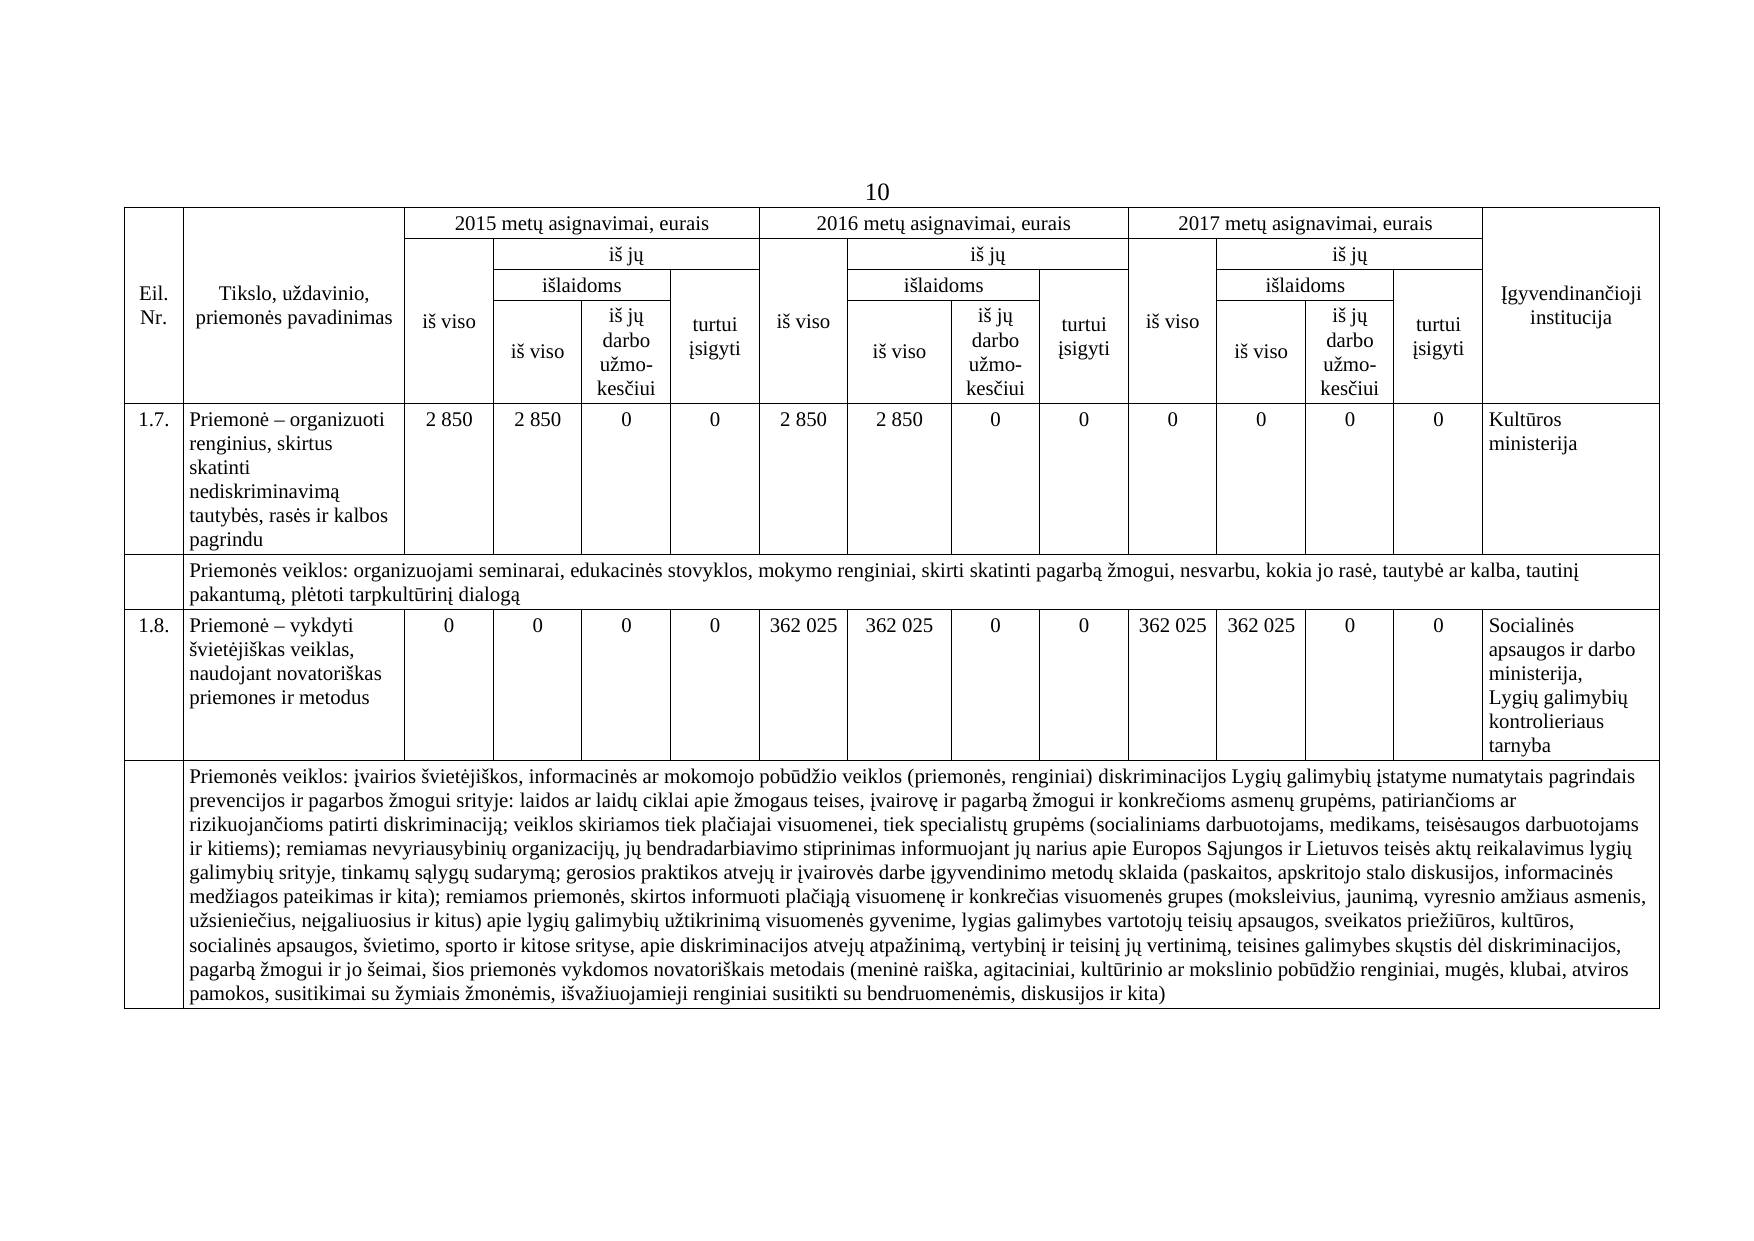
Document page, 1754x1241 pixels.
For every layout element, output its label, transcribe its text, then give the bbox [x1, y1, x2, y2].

table_cell turtui įsigyti [671, 270, 759, 403]
table_header Įgyvendinančioji institucija [1483, 208, 1659, 403]
table_cell iš jų [848, 239, 1128, 268]
table_cell iš jų darbo užmo-kesčiui [1306, 301, 1393, 403]
table_cell 0 [405, 610, 493, 760]
table_cell 362 025 [1129, 610, 1216, 760]
table_cell iš viso [760, 239, 847, 403]
table_cell 2 850 [494, 404, 581, 554]
table_cell iš viso [1129, 239, 1216, 403]
table_cell iš viso [848, 301, 951, 403]
table_cell 0 [1306, 610, 1393, 760]
table_cell 362 025 [760, 610, 847, 760]
table_cell 0 [494, 610, 581, 760]
table_cell turtui įsigyti [1040, 270, 1128, 403]
table_cell Priemonė – organizuoti renginius, skirtus skatinti nediskriminavimą tautybės, rasės ir kalbos pagrindu [184, 404, 404, 554]
table_header 2015 metų asignavimai, eurais [405, 208, 759, 238]
table_cell [125, 555, 183, 609]
table_cell Socialinės apsaugos ir darbo ministerija, Lygių galimybių kontrolieriaus tarnyba [1483, 610, 1659, 760]
table_cell 0 [1394, 404, 1482, 554]
table_cell 362 025 [848, 610, 951, 760]
table_cell iš jų [494, 239, 759, 268]
table_cell 0 [1040, 610, 1128, 760]
table_cell iš viso [494, 301, 581, 403]
table_header Tikslo, uždavinio, priemonės pavadinimas [184, 208, 404, 403]
table_cell Priemonės veiklos: organizuojami seminarai, edukacinės stovyklos, mokymo renginiai, skirti skatinti pagarbą žmogui, nesvarbu, kokia jo rasė, tautybė ar kalba, tautinį pakantumą, plėtoti tarpkultūrinį dialogą [184, 555, 1659, 609]
table_cell 0 [1217, 404, 1305, 554]
table_cell 0 [952, 404, 1039, 554]
table_cell 0 [671, 404, 759, 554]
table_cell iš jų darbo užmo-kesčiui [582, 301, 670, 403]
table_cell 0 [582, 404, 670, 554]
table_cell 1.8. [125, 610, 183, 760]
table_cell 2 850 [405, 404, 493, 554]
table_cell 0 [1040, 404, 1128, 554]
table_cell iš jų darbo užmo-kesčiui [952, 301, 1039, 403]
table_cell [125, 761, 183, 1008]
table_cell Kultūros ministerija [1483, 404, 1659, 554]
table_cell Priemonė – vykdyti švietėjiškas veiklas, naudojant novatoriškas priemones ir metodus [184, 610, 404, 760]
table_cell 2 850 [848, 404, 951, 554]
table_header Eil. Nr. [125, 208, 183, 403]
table_cell 0 [1394, 610, 1482, 760]
table_cell 2 850 [760, 404, 847, 554]
table_cell 0 [952, 610, 1039, 760]
table_cell 0 [582, 610, 670, 760]
table_cell 0 [1306, 404, 1393, 554]
table_cell iš viso [1217, 301, 1305, 403]
table_cell 362 025 [1217, 610, 1305, 760]
table_cell Priemonės veiklos: įvairios švietėjiškos, informacinės ar mokomojo pobūdžio veiklos (priemonės, renginiai) diskriminacijos Lygių galimybių įstatyme numatytais pagrindais prevencijos ir pagarbos žmogui srityje: laidos ar laidų ciklai apie žmogaus teises, įvairovę ir pagarbą žmogui ir konkrečioms asmenų grupėms, patiriančioms ar rizikuojančioms patirti diskriminaciją; veiklos skiriamos tiek plačiajai visuomenei, tiek specialistų grupėms (socialiniams darbuotojams, medikams, teisėsaugos darbuotojams ir kitiems); remiamas nevyriausybinių organizacijų, jų bendradarbiavimo stiprinimas informuojant jų narius apie Europos Sąjungos ir Lietuvos teisės aktų reikalavimus lygių galimybių srityje, tinkamų sąlygų sudarymą; gerosios praktikos atvejų ir įvairovės darbe įgyvendinimo metodų sklaida (paskaitos, apskritojo stalo diskusijos, informacinės medžiagos pateikimas ir kita); remiamos priemonės, skirtos informuoti plačiąją visuomenę ir konkrečias visuomenės grupes (moksleivius, jaunimą, vyresnio amžiaus asmenis, užsieniečius, neįgaliuosius ir kitus) apie lygių galimybių užtikrinimą visuomenės gyvenime, lygias galimybes vartotojų teisių apsaugos, sveikatos priežiūros, kultūros, socialinės apsaugos, švietimo, sporto ir kitose srityse, apie diskriminacijos atvejų atpažinimą, vertybinį ir teisinį jų vertinimą, teisines galimybes skųstis dėl diskriminacijos, pagarbą žmogui ir jo šeimai, šios priemonės vykdomos novatoriškais metodais (meninė raiška, agitaciniai, kultūrinio ar mokslinio pobūdžio renginiai, mugės, klubai, atviros pamokos, susitikimai su žymiais žmonėmis, išvažiuojamieji renginiai susitikti su bendruomenėmis, diskusijos ir kita) [184, 761, 1659, 1008]
table_cell 0 [671, 610, 759, 760]
table_cell 1.7. [125, 404, 183, 554]
table_cell iš viso [405, 239, 493, 403]
table_cell iš jų [1217, 239, 1482, 268]
table_cell išlaidoms [1217, 270, 1393, 299]
table_cell išlaidoms [848, 270, 1039, 299]
table_header 2017 metų asignavimai, eurais [1129, 208, 1482, 238]
table_cell 0 [1129, 404, 1216, 554]
table_cell turtui įsigyti [1394, 270, 1482, 403]
table_cell išlaidoms [494, 270, 670, 299]
table_header 2016 metų asignavimai, eurais [760, 208, 1128, 238]
